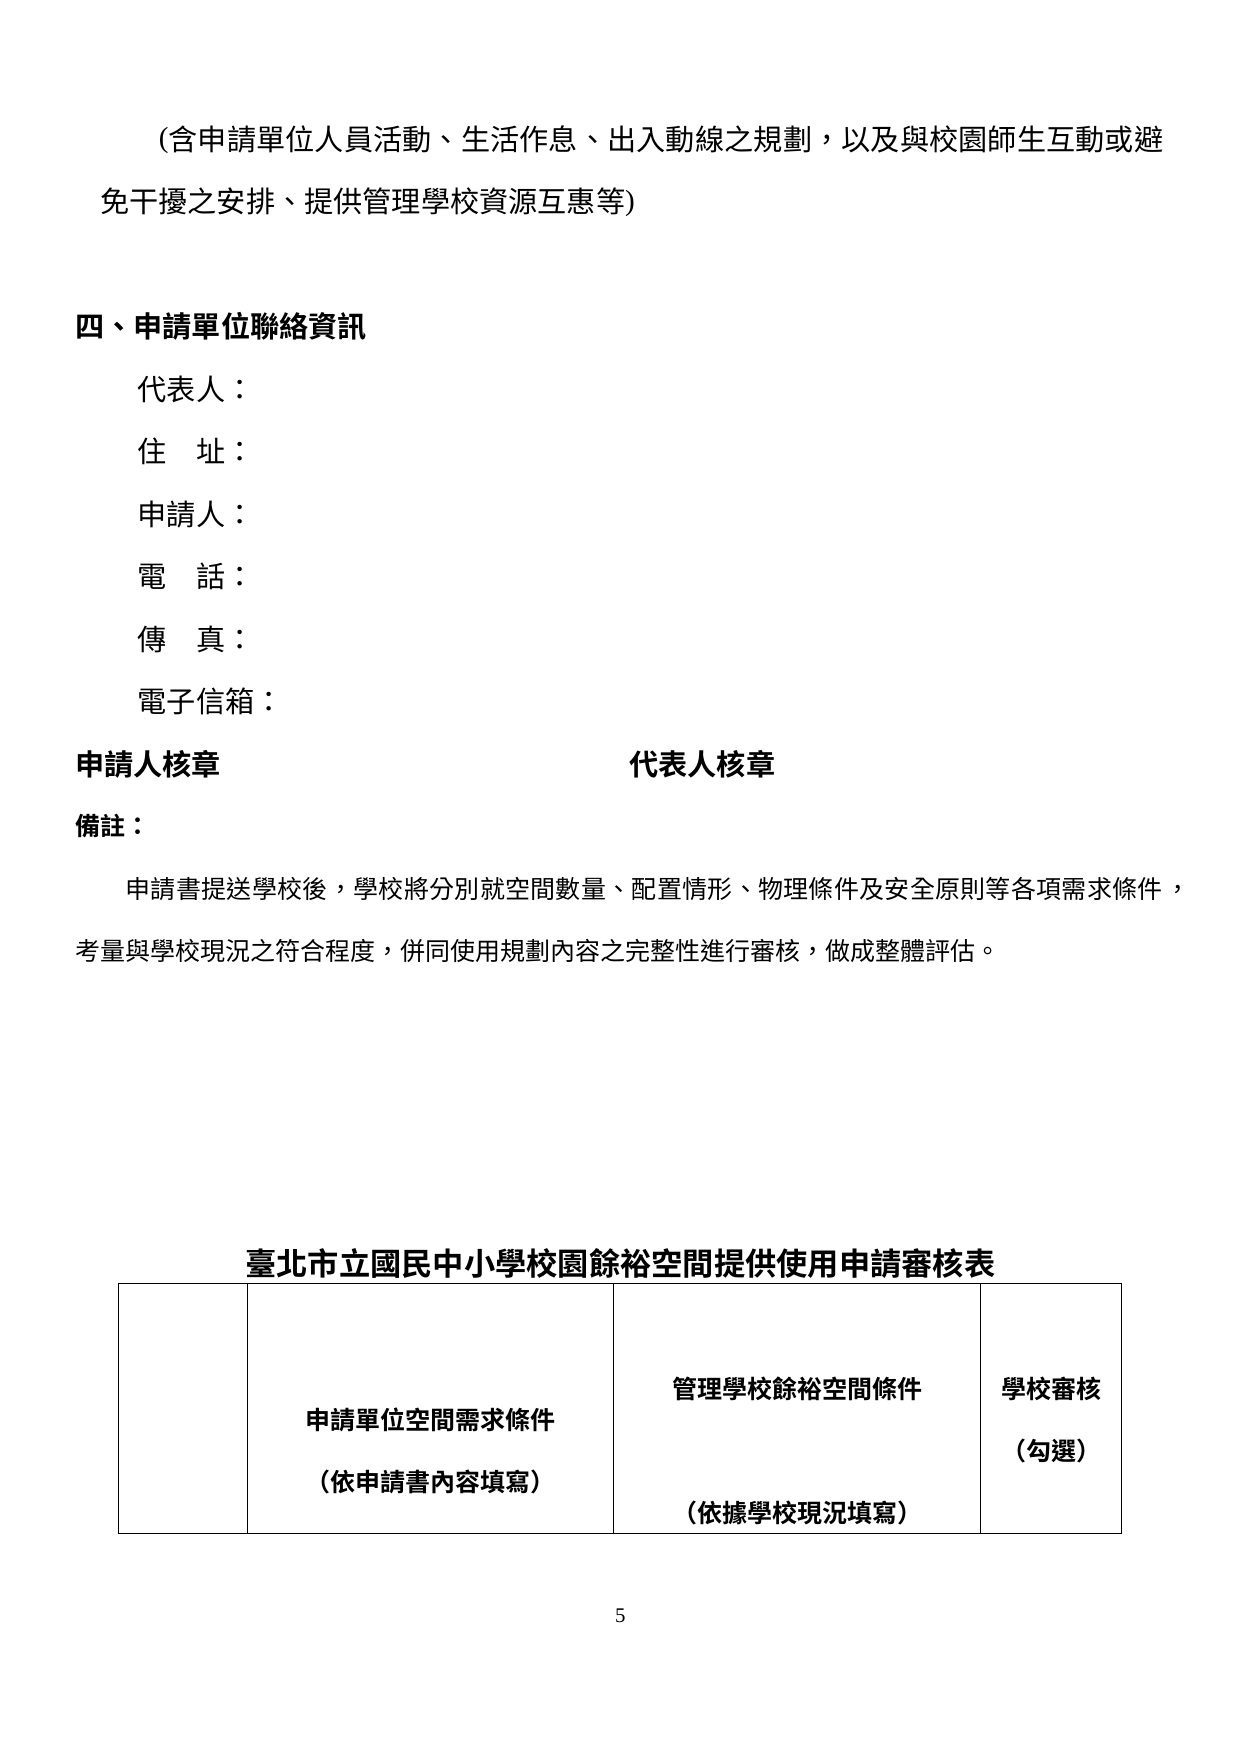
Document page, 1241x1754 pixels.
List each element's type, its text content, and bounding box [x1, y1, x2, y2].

text 電 話： [137, 533, 1165, 596]
text 臺北市立國民中小學校園餘裕空間提供使用申請審核表 [75, 1221, 1165, 1283]
text 申請人： [137, 471, 1165, 533]
text 申請人核章 代表人核章 [75, 721, 1165, 783]
text 電子信箱： [137, 658, 1165, 721]
table_header 學校審核 （勾選） [981, 1284, 1121, 1533]
table_header 管理學校餘裕空間條件 （依據學校現況填寫） [614, 1284, 980, 1533]
table_header 申請單位空間需求條件 （依申請書內容填寫） [248, 1284, 613, 1533]
text 住 址： [137, 408, 1165, 471]
text 申請書提送學校後，學校將分別就空間數量、配置情形、物理條件及安全原則等各項需求條件，考量與學校現況之符合程度，併同使用規劃內容之完整性進行審核，做成整體評估。 [75, 846, 1165, 971]
text 四、申請單位聯絡資訊 [75, 283, 1165, 346]
text (含申請單位人員活動、生活作息、出入動線之規劃，以及與校園師生互動或避免干擾之安排、提供管理學校資源互惠等) [100, 96, 1165, 221]
text 代表人： [137, 346, 1165, 408]
text 備註： [75, 783, 1165, 846]
text 傳 真： [137, 596, 1165, 658]
table_header [119, 1284, 247, 1533]
